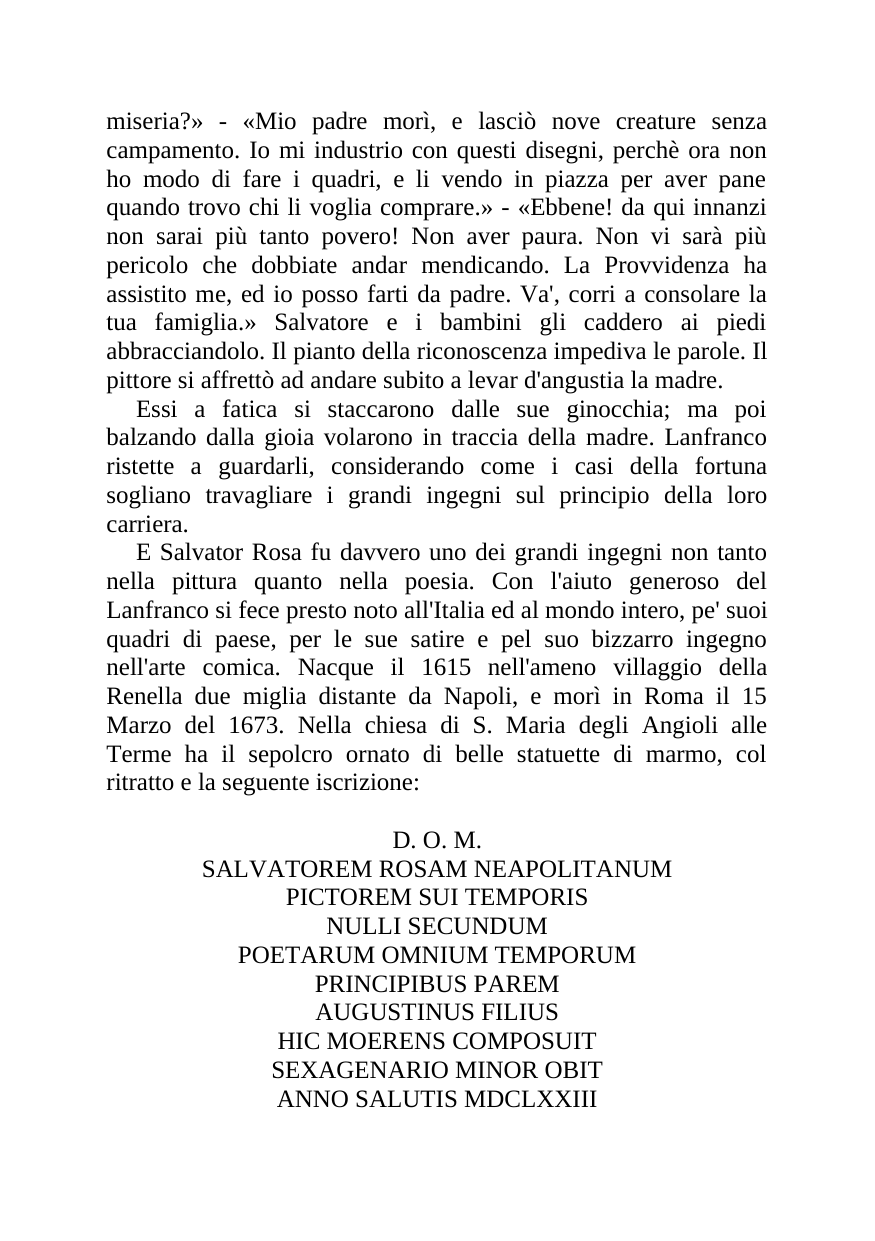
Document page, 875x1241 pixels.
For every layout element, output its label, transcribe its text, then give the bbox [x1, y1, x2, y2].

text Essi a fatica si staccarono dalle sue ginocchia; ma poi balzando dalla gioia volarono in traccia della madre. Lanfranco ristette a guardarli, considerando come i casi della fortuna sogliano travagliare i grandi ingegni sul principio della loro carriera. [106, 394, 768, 537]
text ANNO SALUTIS MDCLXXIII [106, 1084, 768, 1112]
text HIC MOERENS COMPOSUIT [106, 1026, 768, 1055]
text PICTOREM SUI TEMPORIS [106, 882, 768, 911]
text D. O. M. [106, 825, 768, 854]
text NULLI SECUNDUM [106, 911, 768, 940]
text SEXAGENARIO MINOR OBIT [106, 1055, 768, 1084]
text E Salvator Rosa fu davvero uno dei grandi ingegni non tanto nella pittura quanto nella poesia. Con l'aiuto generoso del Lanfranco si fece presto noto all'Italia ed al mondo intero, pe' suoi quadri di paese, per le sue satire e pel suo bizzarro ingegno nell'arte comica. Nacque il 1615 nell'ameno villaggio della Renella due miglia distante da Napoli, e morì in Roma il 15 Marzo del 1673. Nella chiesa di S. Maria degli Angioli alle Terme ha il sepolcro ornato di belle statuette di marmo, col ritratto e la seguente iscrizione: [106, 537, 768, 796]
text POETARUM OMNIUM TEMPORUM [106, 940, 768, 969]
text PRINCIPIBUS PAREM [106, 969, 768, 997]
text miseria?» - «Mio padre morì, e lasciò nove creature senza campamento. Io mi industrio con questi disegni, perchè ora non ho modo di fare i quadri, e li vendo in piazza per aver pane quando trovo chi li voglia comprare.» - «Ebbene! da qui innanzi non sarai più tanto povero! Non aver paura. Non vi sarà più pericolo che dobbiate andar mendicando. La Provvidenza ha assistito me, ed io posso farti da padre. Va', corri a consolare la tua famiglia.» Salvatore e i bambini gli caddero ai piedi abbracciandolo. Il pianto della riconoscenza impediva le parole. Il pittore si affrettò ad andare subito a levar d'angustia la madre. [106, 106, 768, 394]
text AUGUSTINUS FILIUS [106, 997, 768, 1026]
text SALVATOREM ROSAM NEAPOLITANUM [106, 854, 768, 882]
